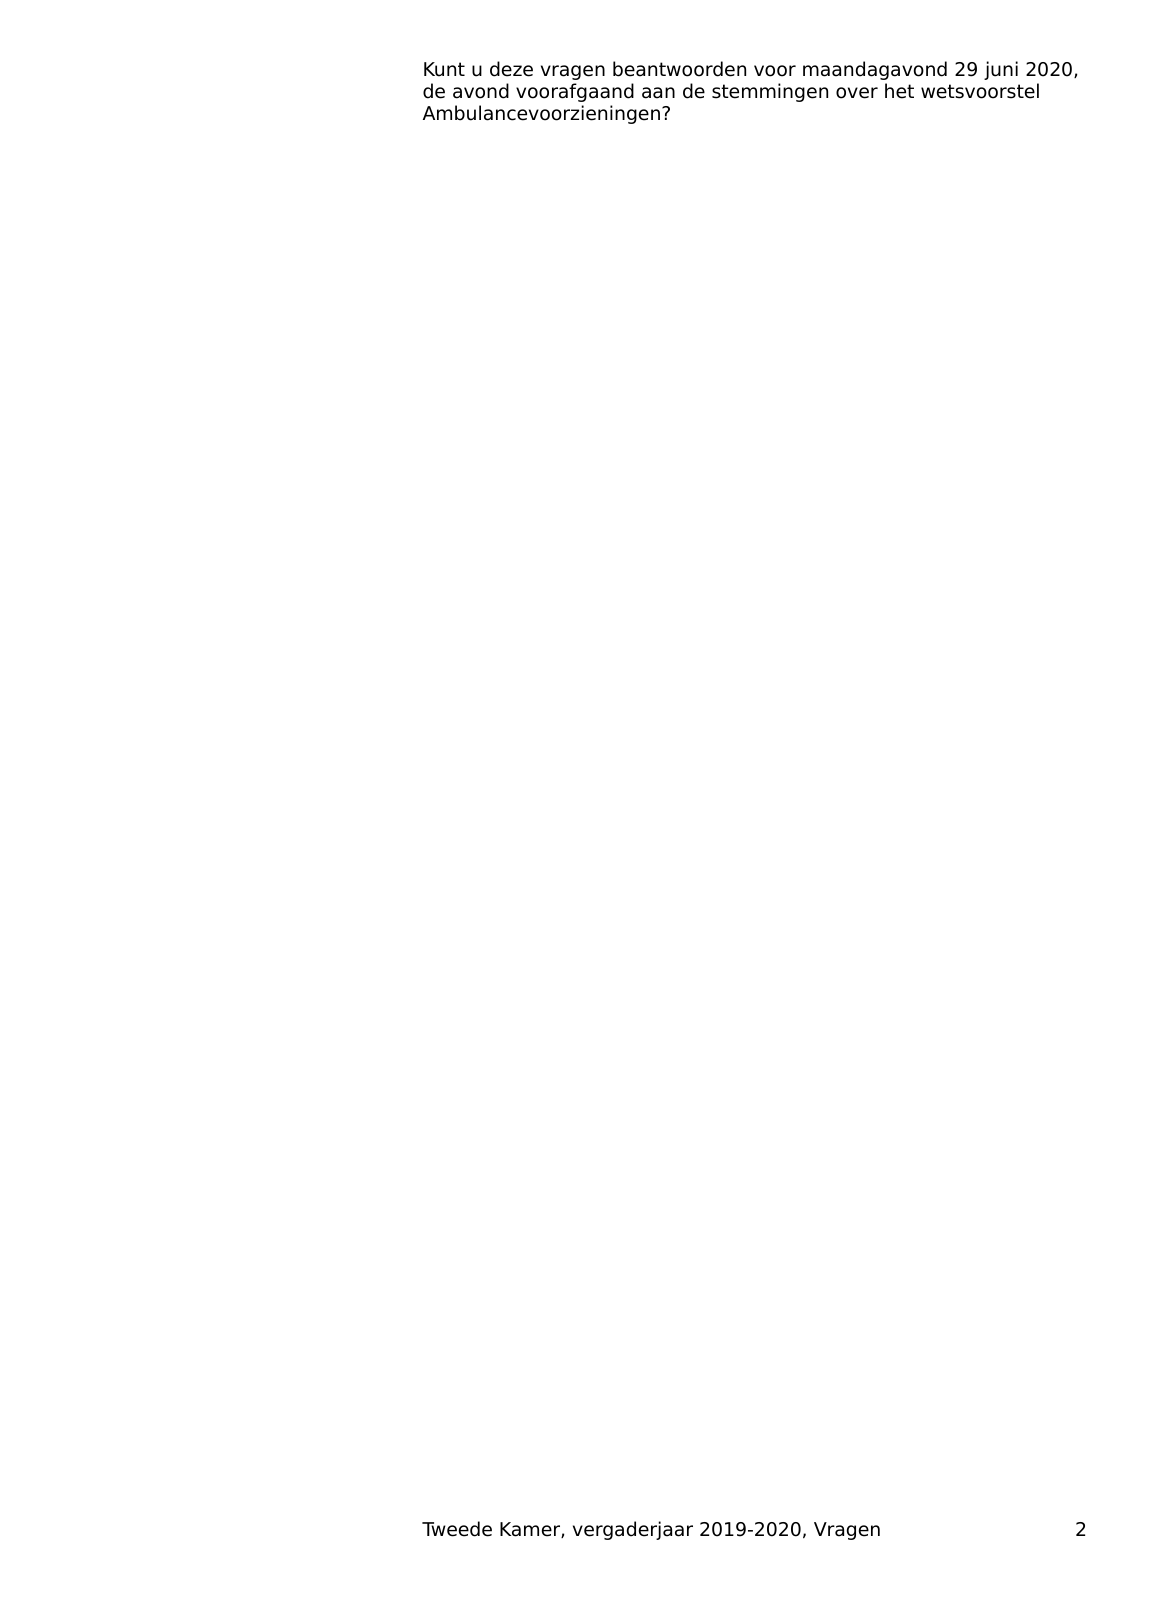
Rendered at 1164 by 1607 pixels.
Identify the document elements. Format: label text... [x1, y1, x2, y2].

text Kunt u deze vragen beantwoorden voor maandagavond 29 juni 2020, de avond voorafgaand aan de stemmingen over het wetsvoorstel Ambulancevoorzieningen? [422, 59, 1087, 125]
